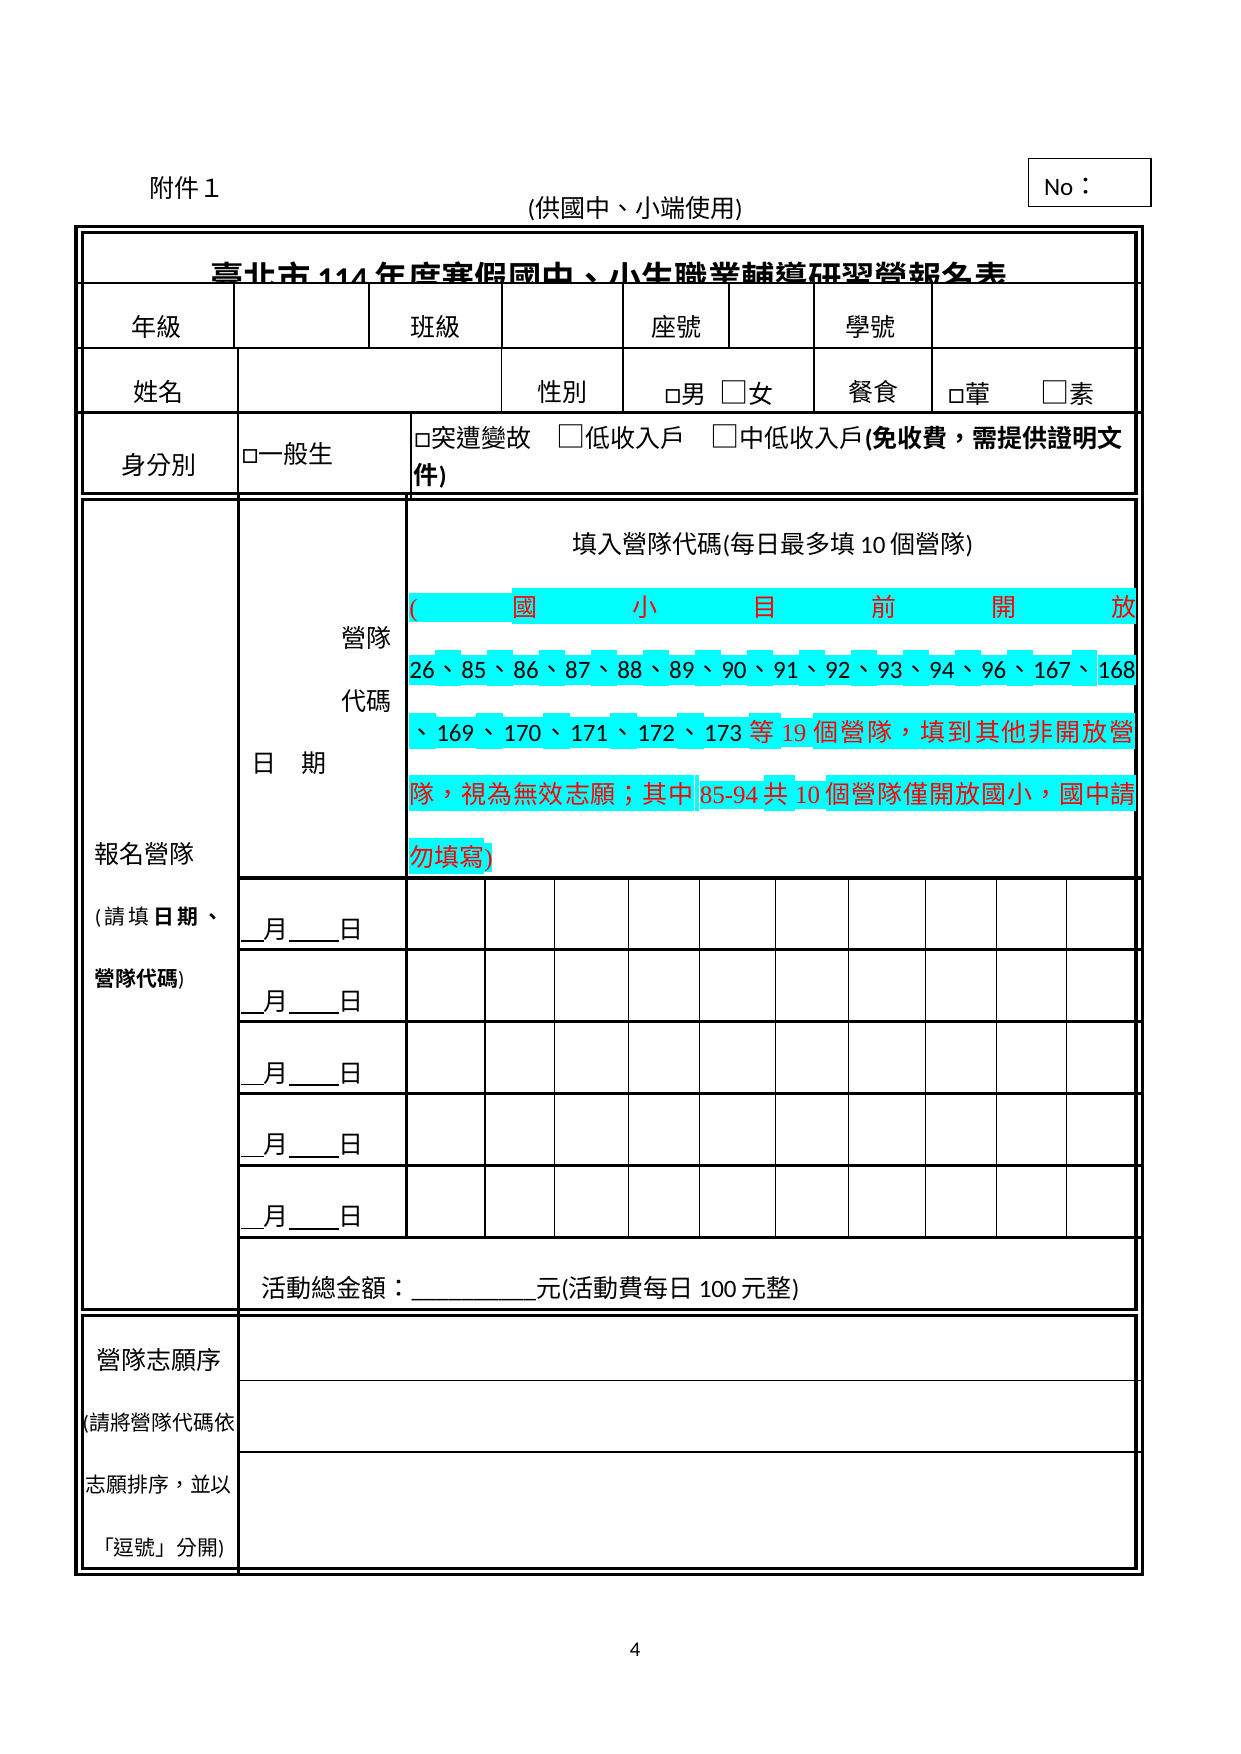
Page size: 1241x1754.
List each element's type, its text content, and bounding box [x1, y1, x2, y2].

table_cell □突遭變故 □低收入戶 □中低收入戶(免收費，需提供證明文件) [412, 414, 1134, 492]
table_cell [926, 880, 996, 948]
table_cell [849, 1167, 925, 1236]
table_cell [1067, 880, 1134, 948]
table_cell [997, 1023, 1066, 1092]
table_cell [926, 1167, 996, 1236]
table_cell [240, 1453, 1134, 1567]
table_cell [776, 1023, 848, 1092]
table_cell 身分別 [84, 414, 237, 492]
table_cell [933, 284, 1134, 347]
table_cell [1067, 951, 1134, 1020]
table_cell [849, 1023, 925, 1092]
table_cell [629, 1167, 699, 1236]
table_cell [730, 284, 813, 347]
table_cell 月 日 [240, 880, 405, 948]
table_cell [776, 951, 848, 1020]
table_cell [1067, 1023, 1134, 1092]
table_cell [849, 951, 925, 1020]
table_cell [240, 1381, 1134, 1451]
table_cell 營隊志願序 (請將營隊代碼依志願排序，並以「逗號」分開) [79, 1308, 237, 1567]
table_cell [700, 1167, 775, 1236]
table_cell [997, 1095, 1066, 1164]
table_cell 餐食 [815, 349, 931, 411]
table_cell [700, 1023, 775, 1092]
table_cell 營隊 代碼 日 期 [240, 501, 405, 876]
table_cell [629, 1095, 699, 1164]
table_cell 姓名 [84, 349, 237, 411]
table_cell [408, 1095, 484, 1164]
table_cell □男 □女 [624, 349, 813, 411]
text No： [1044, 167, 1135, 198]
table_cell 報名營隊 (請填日期、營隊代碼) [79, 492, 237, 1308]
text 附件１ [124, 168, 247, 204]
table_cell [700, 951, 775, 1020]
table_cell 性別 [502, 349, 622, 411]
table_cell [926, 1095, 996, 1164]
table_cell [1067, 1167, 1134, 1236]
table_cell [926, 1023, 996, 1092]
table_cell [239, 349, 501, 411]
table_cell [555, 951, 628, 1020]
table_cell 月 日 [240, 1095, 405, 1164]
table_cell [997, 880, 1066, 948]
table_cell 月 日 [240, 1167, 405, 1236]
table_cell [997, 951, 1066, 1020]
table_cell □一般生 [239, 414, 410, 492]
table_cell 座號 [624, 284, 728, 347]
table_cell [408, 1167, 484, 1236]
table_cell [555, 880, 628, 948]
table_cell [486, 880, 554, 948]
table_cell [776, 1095, 848, 1164]
table_cell [555, 1095, 628, 1164]
table_cell 學號 [815, 284, 931, 347]
table_cell [486, 951, 554, 1020]
table_cell [408, 1023, 484, 1092]
table_header 臺北市114年度寒假國中、小生職業輔導研習營報名表 [79, 228, 1139, 282]
table_cell [408, 880, 484, 948]
table_cell [776, 1167, 848, 1236]
table_cell 填入營隊代碼(每日最多填10個營隊) (國小目前開放26、85、86、87、88、89、90、91、92、93、94、96、167、168、169、170、171、172、173等19個營隊，填到其他非開放營隊，視為無效志願；其中85-94共10個營隊僅開放國小，國中請勿填寫) [412, 492, 1139, 876]
table_cell 年級 [84, 284, 233, 347]
table_cell [555, 1023, 628, 1092]
table_cell 活動總金額：__________元(活動費每日100元整) [240, 1239, 1134, 1308]
table_cell [235, 284, 368, 347]
table_cell 月 日 [240, 1023, 405, 1092]
table_cell [997, 1167, 1066, 1236]
table_cell [629, 951, 699, 1020]
table_cell [629, 880, 699, 948]
table_cell [700, 1095, 775, 1164]
table_cell [926, 951, 996, 1020]
table_cell [408, 951, 484, 1020]
table_cell 月 日 [240, 951, 405, 1020]
table_cell [486, 1167, 554, 1236]
table_cell [240, 1317, 1134, 1379]
table_cell [776, 880, 848, 948]
table_cell 班級 [370, 284, 501, 347]
table_cell [849, 1095, 925, 1164]
table_cell □葷 □素 [933, 349, 1134, 411]
text (供國中、小端使用) [118, 188, 1152, 225]
table_cell [503, 284, 622, 347]
table_cell [849, 880, 925, 948]
table_cell [240, 1308, 1139, 1379]
table_cell [1067, 1095, 1134, 1164]
table_cell [629, 1023, 699, 1092]
table_cell [486, 1023, 554, 1092]
table_cell [555, 1167, 628, 1236]
table_cell [700, 880, 775, 948]
table_cell 填入營隊代碼(每日最多填10個營隊) (國小目前開放26、85、86、87、88、89、90、91、92、93、94、96、167、168、169、170、171、172、173等19個營隊，填到其他非開放營隊，視為無效志願；其中85-94共10個營隊僅開放國小，國中請勿填寫) [408, 501, 1134, 876]
table_cell [486, 1095, 554, 1164]
